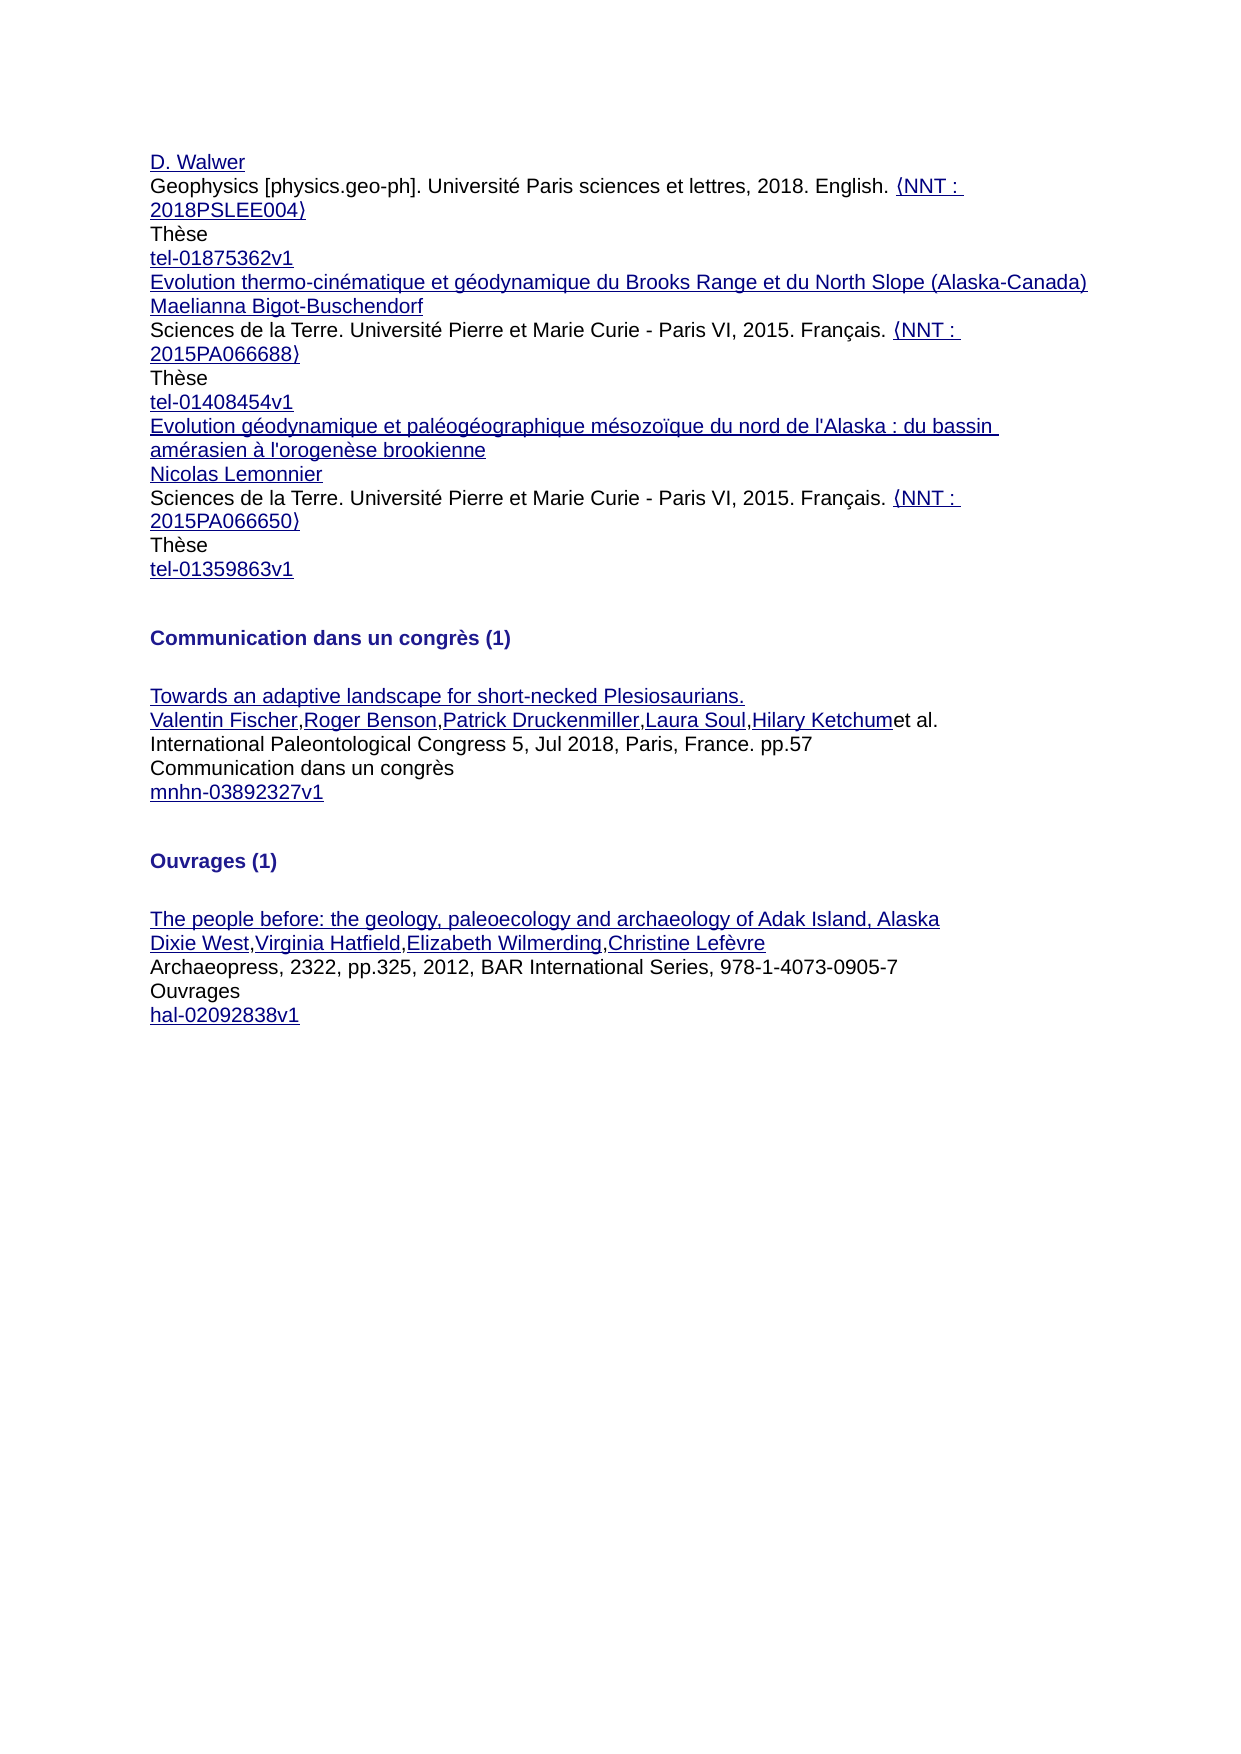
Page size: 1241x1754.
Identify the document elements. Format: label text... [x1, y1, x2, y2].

table_header D. Walwer Geophysics [physics.geo-ph]. Université Paris sciences et lettres, 2018. English. ⟨NNT : 2018PSLEE004⟩ Thèse tel-01875362v1 [150, 150, 1090, 270]
table_cell Evolution thermo-cinématique et géodynamique du Brooks Range et du North Slope (Alaska-Canada) Maelianna Bigot-Buschendorf Sciences de la Terre. Université Pierre et Marie Curie - Paris VI, 2015. Français. ⟨NNT : 2015PA066688⟩ Thèse tel-01408454v1 [150, 270, 1090, 413]
table_header Towards an adaptive landscape for short-necked Plesiosaurians. Valentin Fischer,Roger Benson,Patrick Druckenmiller,Laura Soul,Hilary Ketchumet al. International Paleontological Congress 5, Jul 2018, Paris, France. pp.57 Communication dans un congrès mnhn-03892327v1 [150, 684, 1090, 804]
table_cell Evolution géodynamique et paléogéographique mésozoïque du nord de l'Alaska : du bassin amérasien à l'orogenèse brookienne Nicolas Lemonnier Sciences de la Terre. Université Pierre et Marie Curie - Paris VI, 2015. Français. ⟨NNT : 2015PA066650⟩ Thèse tel-01359863v1 [150, 414, 1090, 581]
subtitle Ouvrages (1) [150, 849, 1090, 873]
subtitle Communication dans un congrès (1) [150, 626, 1090, 650]
table_header The people before: the geology, paleoecology and archaeology of Adak Island, Alaska Dixie West,Virginia Hatfield,Elizabeth Wilmerding,Christine Lefèvre Archaeopress, 2322, pp.325, 2012, BAR International Series, 978-1-4073-0905-7 Ouvrages hal-02092838v1 [150, 907, 1090, 1027]
